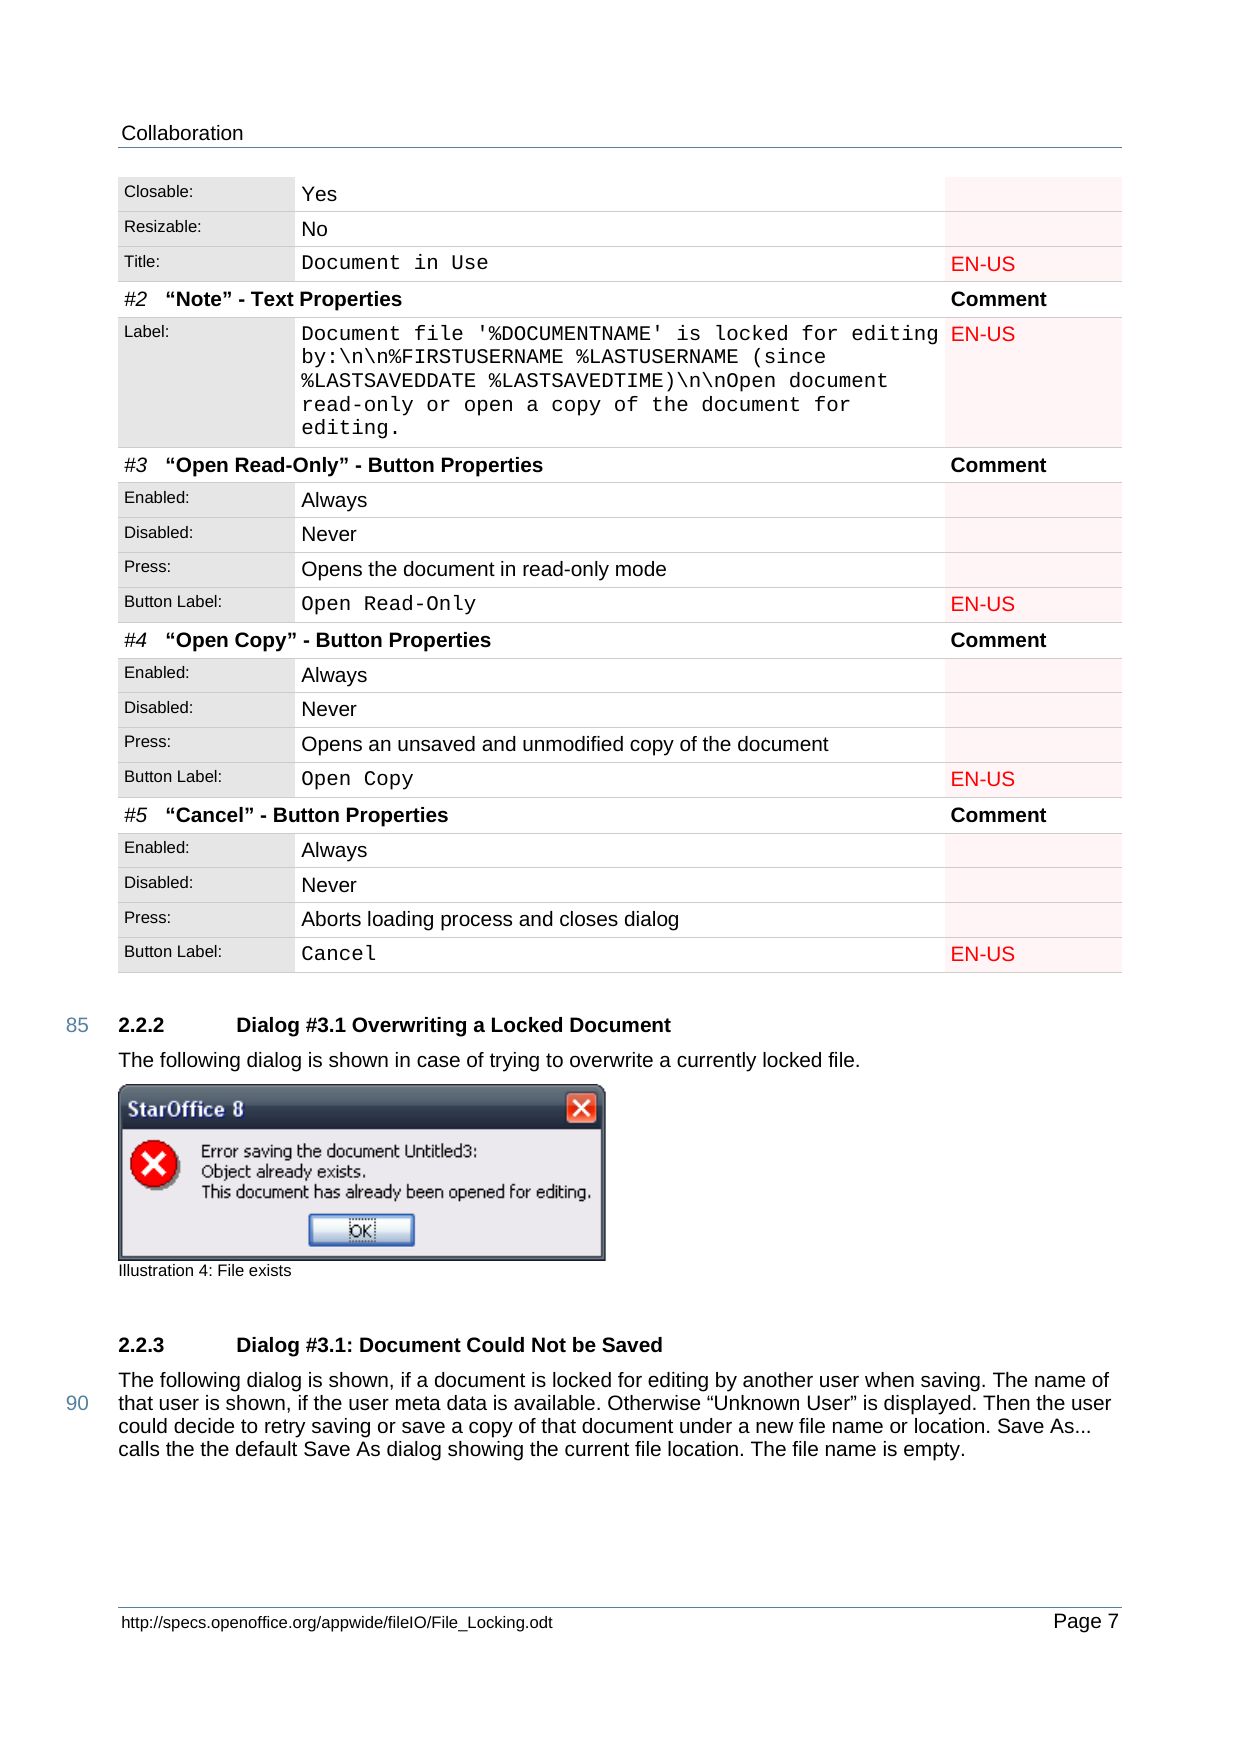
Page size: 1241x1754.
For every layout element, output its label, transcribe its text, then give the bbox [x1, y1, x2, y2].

table_cell EN-US [945, 763, 1122, 797]
table_cell [945, 728, 1122, 762]
table_cell Press: [118, 553, 295, 587]
table_cell Button Label: [118, 763, 295, 797]
table_cell Opens an unsaved and unmodified copy of the document [295, 728, 945, 762]
table_cell Open Copy [295, 763, 945, 797]
subtitle Dialog #3.1: Document Could Not be Saved [118, 1333, 1122, 1357]
table_cell Always [295, 483, 945, 517]
table_cell No [295, 212, 945, 246]
table_cell Label: [118, 318, 295, 447]
table_cell [945, 518, 1122, 552]
table_cell [945, 553, 1122, 587]
table_cell Button Label: [118, 588, 295, 622]
table_cell Button Label: [118, 938, 295, 972]
table_header “Open Copy” - Button Properties [118, 623, 945, 657]
table_cell Enabled: [118, 483, 295, 517]
table_cell Document file '%DOCUMENTNAME' is locked for editing by:\n\n%FIRSTUSERNAME %LASTUSERNAME (since %LASTSAVEDDATE %LASTSAVEDTIME)\n\nOpen document read-only or open a copy of the document for editing. [295, 318, 945, 447]
table_cell Yes [295, 177, 945, 211]
table_cell [945, 212, 1122, 246]
table_cell Disabled: [118, 868, 295, 902]
table_cell Never [295, 518, 945, 552]
table_cell Always [295, 659, 945, 692]
table_cell Aborts loading process and closes dialog [295, 903, 945, 937]
table_cell Closable: [118, 177, 295, 211]
table_cell [945, 177, 1122, 211]
table_header “Note” - Text Properties [118, 282, 945, 317]
table_cell [945, 903, 1122, 937]
table_cell [945, 834, 1122, 867]
table_cell Never [295, 693, 945, 727]
text The following dialog is shown in case of trying to overwrite a currently locked file. [118, 1048, 1122, 1072]
text Illustration 4: File exists [118, 1261, 606, 1279]
table_cell Open Read-Only [295, 588, 945, 622]
table_cell Never [295, 868, 945, 902]
table_header Comment [945, 623, 1122, 657]
table_header Comment [945, 448, 1122, 482]
subtitle Dialog #3.1 Overwriting a Locked Document [118, 1013, 1122, 1037]
table_header Comment [945, 798, 1122, 832]
table_cell EN-US [945, 247, 1122, 281]
table_cell EN-US [945, 318, 1122, 447]
table_cell Opens the document in read-only mode [295, 553, 945, 587]
table_cell [945, 868, 1122, 902]
table_cell [945, 693, 1122, 727]
table_cell Title: [118, 247, 295, 281]
table_cell [945, 483, 1122, 517]
table_cell Disabled: [118, 518, 295, 552]
table_cell Press: [118, 728, 295, 762]
table_cell EN-US [945, 938, 1122, 972]
table_header Comment [945, 282, 1122, 317]
table_cell EN-US [945, 588, 1122, 622]
table_cell Resizable: [118, 212, 295, 246]
table_cell Enabled: [118, 659, 295, 692]
table_cell Always [295, 834, 945, 867]
table_cell Enabled: [118, 834, 295, 867]
table_header “Open Read-Only” - Button Properties [118, 448, 945, 482]
table_cell Cancel [295, 938, 945, 972]
table_cell [945, 659, 1122, 692]
picture [118, 1084, 606, 1261]
table_header “Cancel” - Button Properties [118, 798, 945, 832]
table_cell Disabled: [118, 693, 295, 727]
table_cell Press: [118, 903, 295, 937]
table_cell Document in Use [295, 247, 945, 281]
text The following dialog is shown, if a document is locked for editing by another user when saving. The name of that user is shown, if the user meta data is available. Otherwise “Unknown User” is displayed. Then the user could decide to retry saving or save a copy of that document under a new file name or location. Save As... calls the the default Save As dialog showing the current file location. The file name is empty. [118, 1368, 1122, 1461]
